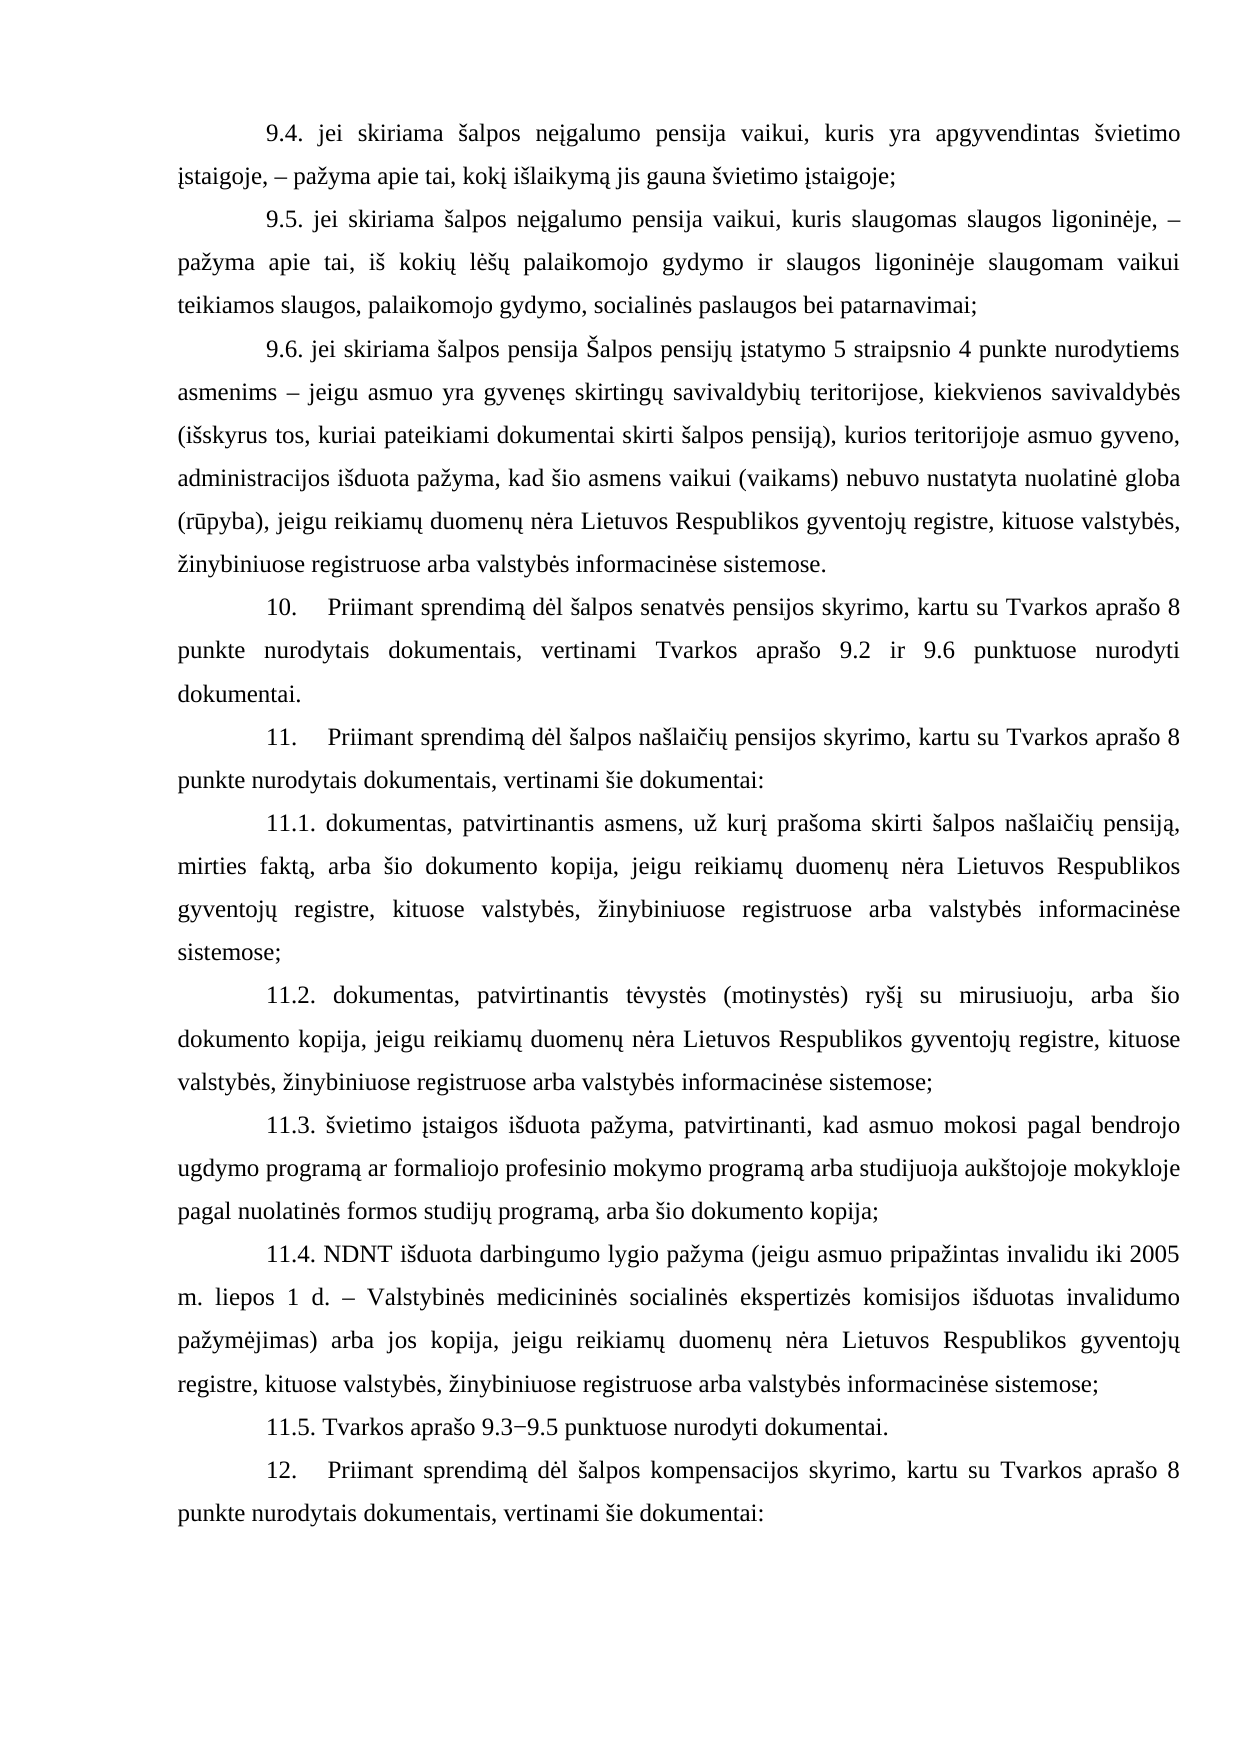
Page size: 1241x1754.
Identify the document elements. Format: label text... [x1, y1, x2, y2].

text 11.3. švietimo įstaigos išduota pažyma, patvirtinanti, kad asmuo mokosi pagal bendrojo ugdymo programą ar formaliojo profesinio mokymo programą arba studijuoja aukštojoje mokykloje pagal nuolatinės formos studijų programą, arba šio dokumento kopija; [177, 1110, 1181, 1225]
text 11.2. dokumentas, patvirtinantis tėvystės (motinystės) ryšį su mirusiuoju, arba šio dokumento kopija, jeigu reikiamų duomenų nėra Lietuvos Respublikos gyventojų registre, kituose valstybės, žinybiniuose registruose arba valstybės informacinėse sistemose; [177, 981, 1181, 1096]
text 12. Priimant sprendimą dėl šalpos kompensacijos skyrimo, kartu su Tvarkos aprašo 8 punkte nurodytais dokumentais, vertinami šie dokumentai: [177, 1455, 1181, 1527]
text 11.4. NDNT išduota darbingumo lygio pažyma (jeigu asmuo pripažintas invalidu iki 2005 m. liepos 1 d. – Valstybinės medicininės socialinės ekspertizės komisijos išduotas invalidumo pažymėjimas) arba jos kopija, jeigu reikiamų duomenų nėra Lietuvos Respublikos gyventojų registre, kituose valstybės, žinybiniuose registruose arba valstybės informacinėse sistemose; [177, 1239, 1181, 1397]
text 10. Priimant sprendimą dėl šalpos senatvės pensijos skyrimo, kartu su Tvarkos aprašo 8 punkte nurodytais dokumentais, vertinami Tvarkos aprašo 9.2 ir 9.6 punktuose nurodyti dokumentai. [177, 592, 1181, 707]
text 9.4. jei skiriama šalpos neįgalumo pensija vaikui, kuris yra apgyvendintas švietimo įstaigoje, – pažyma apie tai, kokį išlaikymą jis gauna švietimo įstaigoje; [177, 118, 1181, 190]
text 11. Priimant sprendimą dėl šalpos našlaičių pensijos skyrimo, kartu su Tvarkos aprašo 8 punkte nurodytais dokumentais, vertinami šie dokumentai: [177, 722, 1181, 794]
text 11.5. Tvarkos aprašo 9.3−9.5 punktuose nurodyti dokumentai. [177, 1412, 1181, 1441]
text 9.6. jei skiriama šalpos pensija Šalpos pensijų įstatymo 5 straipsnio 4 punkte nurodytiems asmenims – jeigu asmuo yra gyvenęs skirtingų savivaldybių teritorijose, kiekvienos savivaldybės (išskyrus tos, kuriai pateikiami dokumentai skirti šalpos pensiją), kurios teritorijoje asmuo gyveno, administracijos išduota pažyma, kad šio asmens vaikui (vaikams) nebuvo nustatyta nuolatinė globa (rūpyba), jeigu reikiamų duomenų nėra Lietuvos Respublikos gyventojų registre, kituose valstybės, žinybiniuose registruose arba valstybės informacinėse sistemose. [177, 334, 1181, 578]
text 11.1. dokumentas, patvirtinantis asmens, už kurį prašoma skirti šalpos našlaičių pensiją, mirties faktą, arba šio dokumento kopija, jeigu reikiamų duomenų nėra Lietuvos Respublikos gyventojų registre, kituose valstybės, žinybiniuose registruose arba valstybės informacinėse sistemose; [177, 808, 1181, 966]
text 9.5. jei skiriama šalpos neįgalumo pensija vaikui, kuris slaugomas slaugos ligoninėje, – pažyma apie tai, iš kokių lėšų palaikomojo gydymo ir slaugos ligoninėje slaugomam vaikui teikiamos slaugos, palaikomojo gydymo, socialinės paslaugos bei patarnavimai; [177, 204, 1181, 319]
